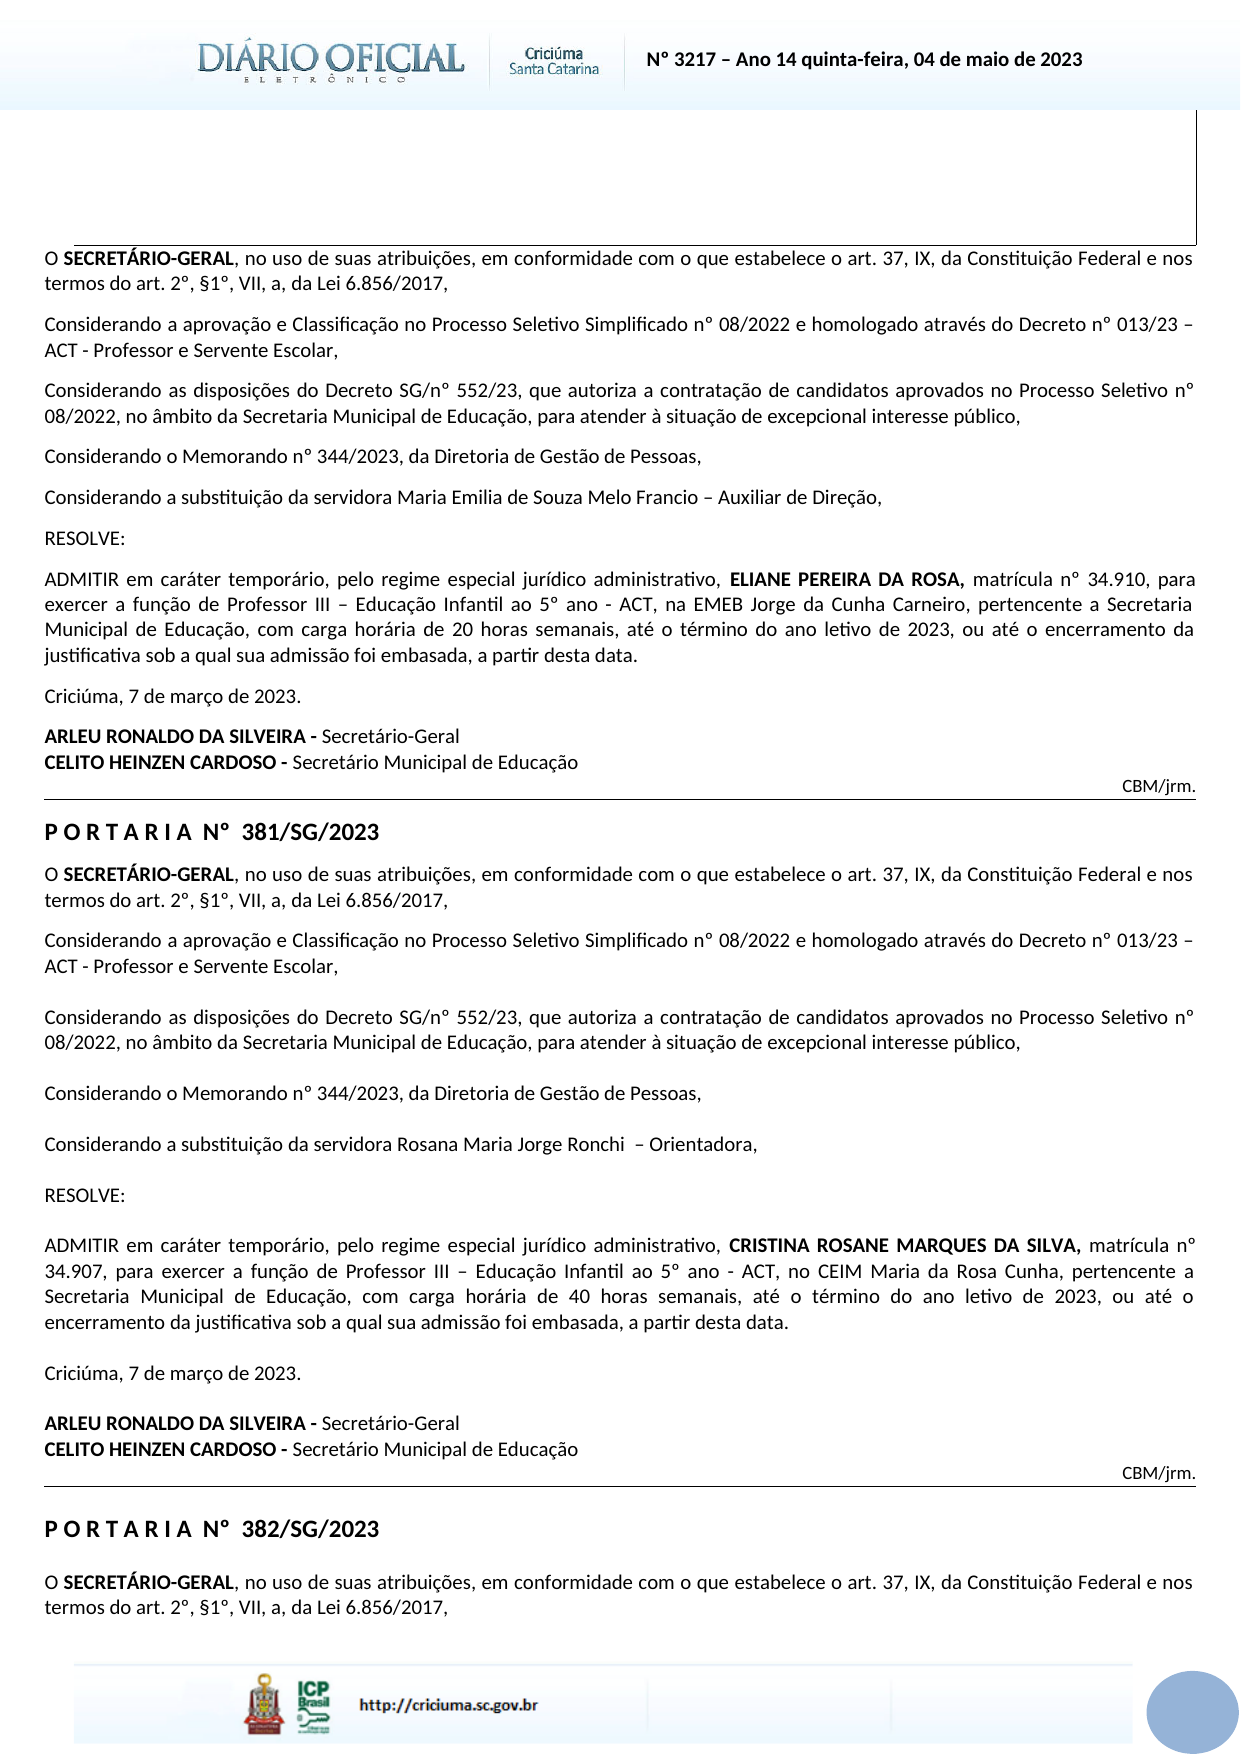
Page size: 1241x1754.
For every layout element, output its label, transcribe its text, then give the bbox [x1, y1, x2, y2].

text Considerando a aprovação e Classificação no Processo Seletivo Simplificado nº 08/2022 e homologado através do Decreto nº 013/23 – ACT - Professor e Servente Escolar, [44, 928, 1196, 978]
text ADMITIR em caráter temporário, pelo regime especial jurídico administrativo, CRISTINA ROSANE MARQUES DA SILVA, matrícula nº 34.907, para exercer a função de Professor III – Educação Infantil ao 5º ano - ACT, no CEIM Maria da Rosa Cunha, pertencente a Secretaria Municipal de Educação, com carga horária de 40 horas semanais, até o término do ano letivo de 2023, ou até o encerramento da justificativa sob a qual sua admissão foi embasada, a partir desta data. [44, 1233, 1196, 1334]
text Criciúma, 7 de março de 2023. [44, 683, 1196, 708]
text Considerando o Memorando nº 344/2023, da Diretoria de Gestão de Pessoas, [44, 444, 1196, 469]
text P O R T A R I A Nº 382/SG/2023 [44, 1513, 1196, 1543]
text O SECRETÁRIO-GERAL, no uso de suas atribuições, em conformidade com o que estabelece o art. 37, IX, da Constituição Federal e nos termos do art. 2º, §1º, VII, a, da Lei 6.856/2017, [44, 862, 1196, 912]
text CELITO HEINZEN CARDOSO - Secretário Municipal de Educação [44, 1436, 1196, 1461]
text ARLEU RONALDO DA SILVEIRA - Secretário-Geral [44, 723, 1196, 749]
text RESOLVE: [44, 1182, 1196, 1207]
text CBM/jrm. [44, 774, 1196, 799]
text CBM/jrm. [44, 1461, 1196, 1486]
text ADMITIR em caráter temporário, pelo regime especial jurídico administrativo, ELIANE PEREIRA DA ROSA, matrícula nº 34.910, para exercer a função de Professor III – Educação Infantil ao 5º ano - ACT, na EMEB Jorge da Cunha Carneiro, pertencente a Secretaria Municipal de Educação, com carga horária de 20 horas semanais, até o término do ano letivo de 2023, ou até o encerramento da justificativa sob a qual sua admissão foi embasada, a partir desta data. [44, 566, 1196, 667]
text O SECRETÁRIO-GERAL, no uso de suas atribuições, em conformidade com o que estabelece o art. 37, IX, da Constituição Federal e nos termos do art. 2º, §1º, VII, a, da Lei 6.856/2017, [44, 245, 1196, 296]
text Considerando a substituição da servidora Rosana Maria Jorge Ronchi – Orientadora, [44, 1131, 1196, 1156]
text Considerando as disposições do Decreto SG/nº 552/23, que autoriza a contratação de candidatos aprovados no Processo Seletivo nº 08/2022, no âmbito da Secretaria Municipal de Educação, para atender à situação de excepcional interesse público, [44, 1004, 1196, 1055]
text ARLEU RONALDO DA SILVEIRA - Secretário-Geral [44, 1411, 1196, 1436]
text Considerando a substituição da servidora Maria Emilia de Souza Melo Francio – Auxiliar de Direção, [44, 484, 1196, 510]
text CELITO HEINZEN CARDOSO - Secretário Municipal de Educação [44, 749, 1196, 774]
text Considerando a aprovação e Classificação no Processo Seletivo Simplificado nº 08/2022 e homologado através do Decreto nº 013/23 – ACT - Professor e Servente Escolar, [44, 311, 1196, 362]
text Considerando as disposições do Decreto SG/nº 552/23, que autoriza a contratação de candidatos aprovados no Processo Seletivo nº 08/2022, no âmbito da Secretaria Municipal de Educação, para atender à situação de excepcional interesse público, [44, 377, 1196, 428]
text O SECRETÁRIO-GERAL, no uso de suas atribuições, em conformidade com o que estabelece o art. 37, IX, da Constituição Federal e nos termos do art. 2º, §1º, VII, a, da Lei 6.856/2017, [44, 1569, 1196, 1620]
text P O R T A R I A Nº 381/SG/2023 [44, 816, 1196, 846]
text RESOLVE: [44, 525, 1196, 551]
text Criciúma, 7 de março de 2023. [44, 1360, 1196, 1385]
text Considerando o Memorando nº 344/2023, da Diretoria de Gestão de Pessoas, [44, 1080, 1196, 1106]
